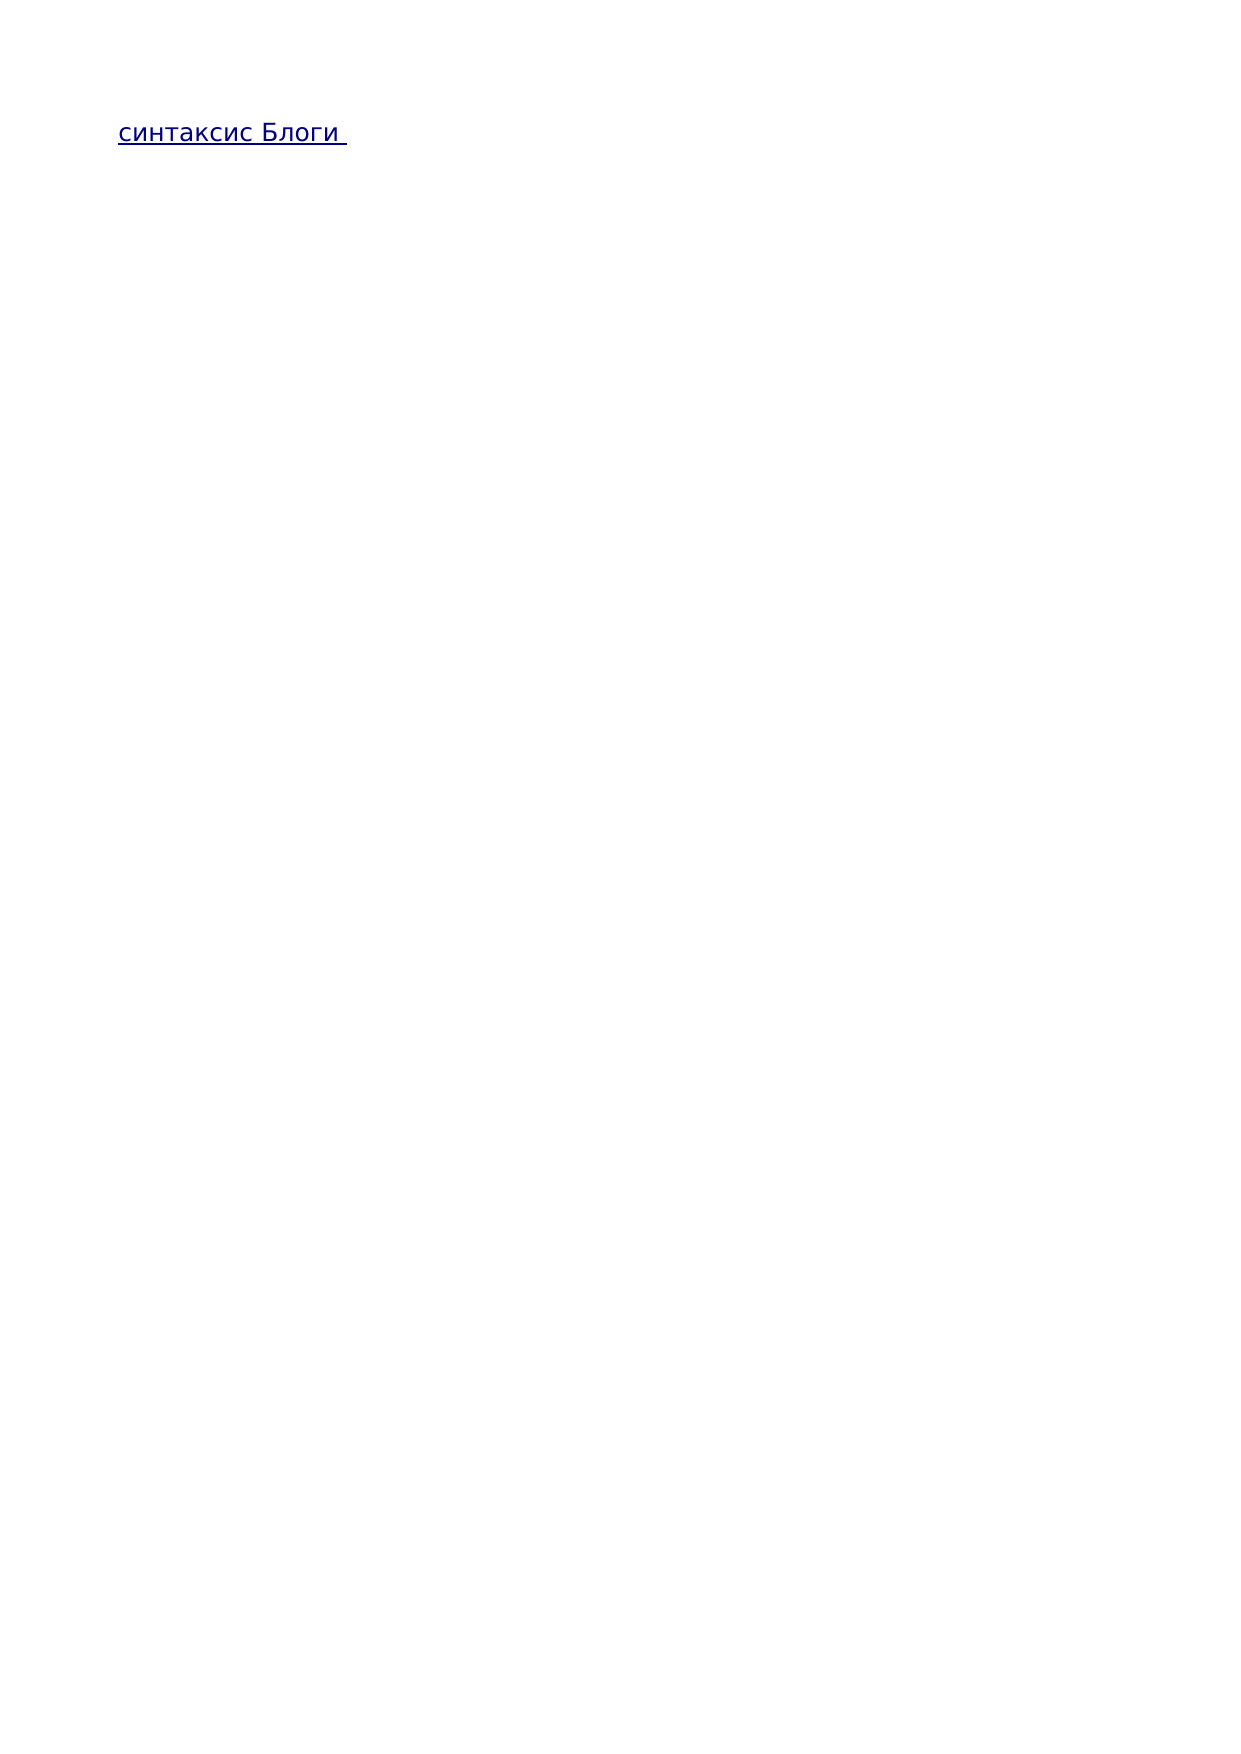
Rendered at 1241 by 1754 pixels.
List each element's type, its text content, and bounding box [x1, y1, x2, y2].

text синтаксис Блоги [118, 118, 1122, 147]
